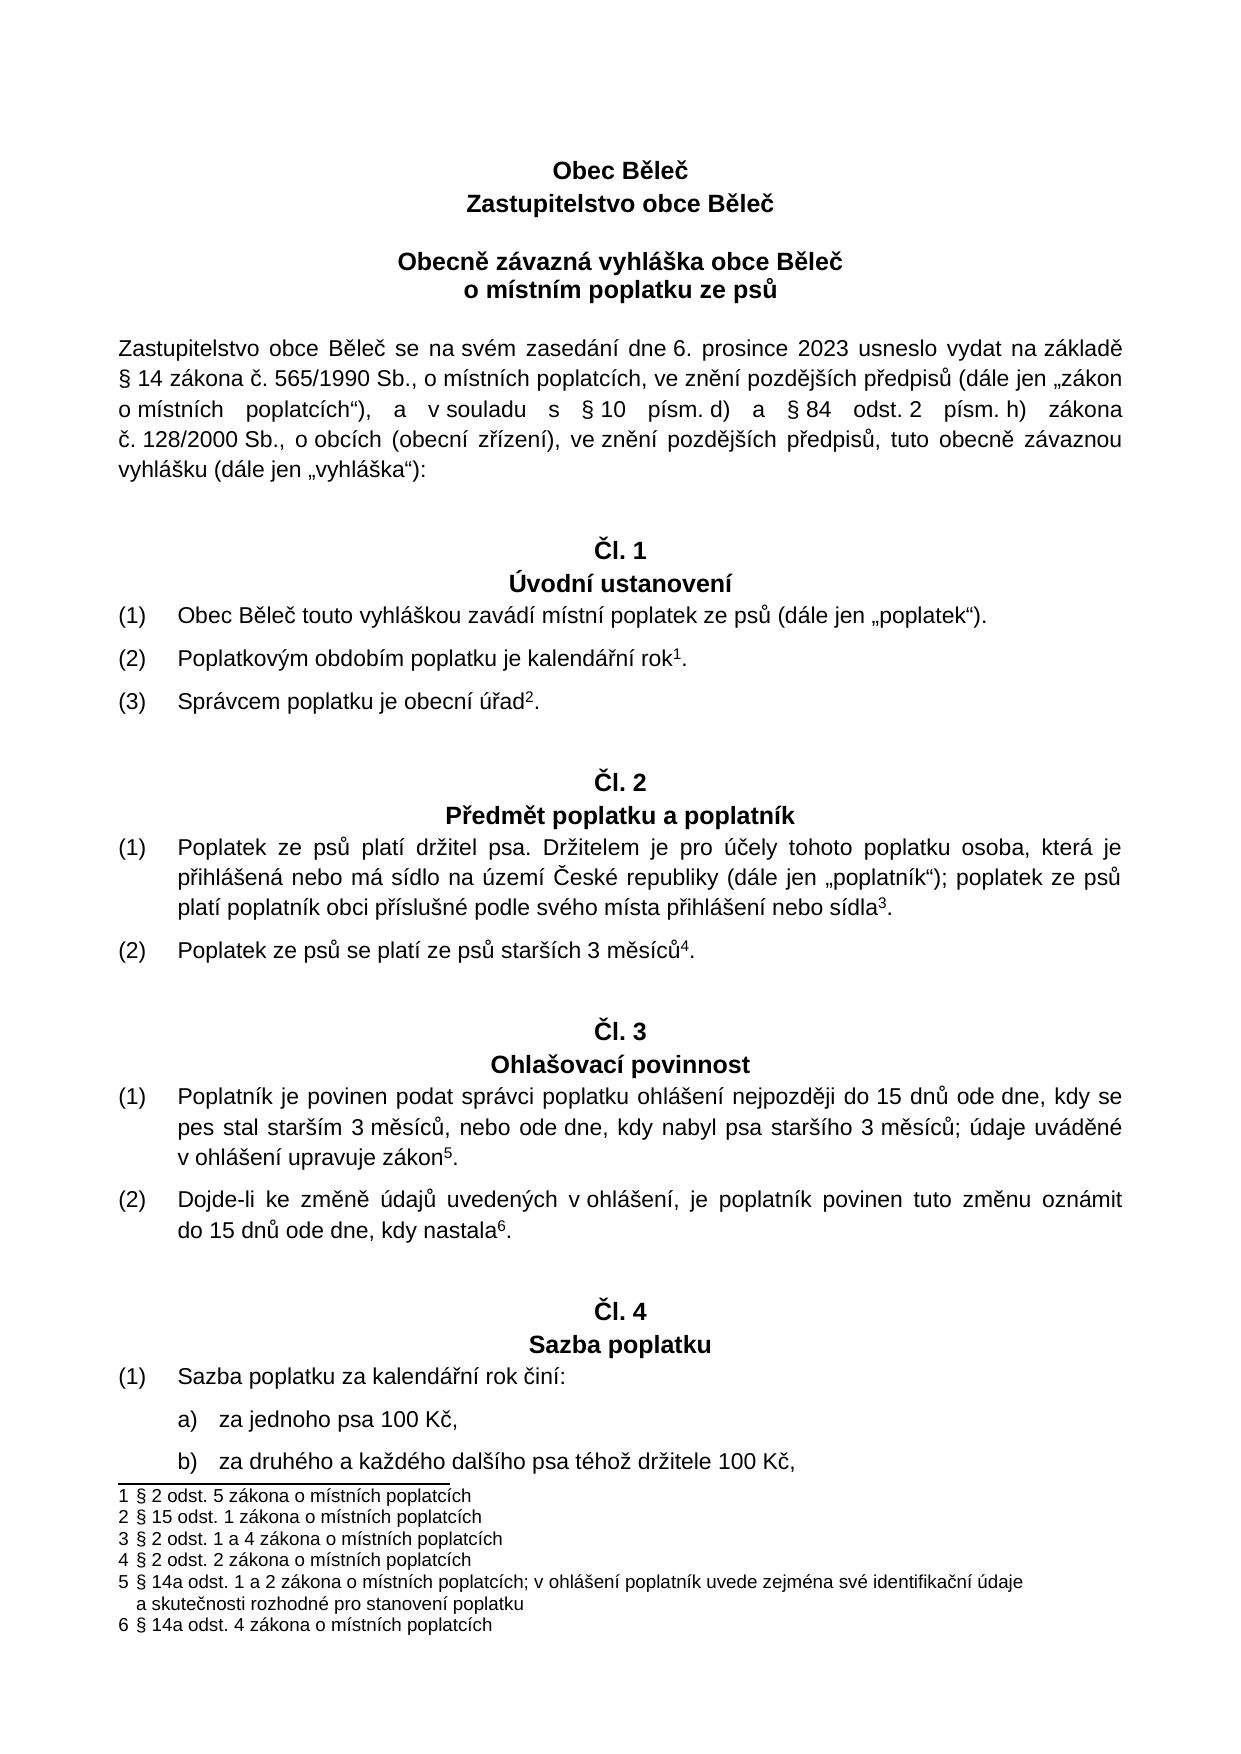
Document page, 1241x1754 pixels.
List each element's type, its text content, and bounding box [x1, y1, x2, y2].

list Poplatek ze psů se platí ze psů starších 3 měsíců. [118, 937, 1122, 963]
text Zastupitelstvo obce Běleč se na svém zasedání dne 6. prosince 2023 usneslo vydat na základě § 14 zákona č. 565/1990 Sb., o místních poplatcích, ve znění pozdějších předpisů (dále jen „zákon o místních poplatcích“), a v souladu s § 10 písm. d) a § 84 odst. 2 písm. h) zákona č. 128/2000 Sb., o obcích (obecní zřízení), ve znění pozdějších předpisů, tuto obecně závaznou vyhlášku (dále jen „vyhláška“): [118, 335, 1122, 482]
list Sazba poplatku za kalendářní rok činí: [118, 1363, 1122, 1389]
list Poplatkovým obdobím poplatku je kalendářní rok. [118, 645, 1122, 671]
list Poplatník je povinen podat správci poplatku ohlášení nejpozději do 15 dnů ode dne, kdy se pes stal starším 3 měsíců, nebo ode dne, kdy nabyl psa staršího 3 měsíců; údaje uváděné v ohlášení upravuje zákon. [118, 1083, 1122, 1170]
subtitle Čl. 1 Úvodní ustanovení [118, 536, 1122, 598]
list Dojde-li ke změně údajů uvedených v ohlášení, je poplatník povinen tuto změnu oznámit do 15 dnů ode dne, kdy nastala. [118, 1186, 1122, 1243]
list § 14a odst. 4 zákona o místních poplatcích [118, 1614, 1122, 1635]
subtitle Čl. 2 Předmět poplatku a poplatník [118, 768, 1122, 830]
list Obec Běleč touto vyhláškou zavádí místní poplatek ze psů (dále jen „poplatek“). [118, 602, 1122, 629]
list § 2 odst. 5 zákona o místních poplatcích [118, 1484, 1122, 1506]
list § 2 odst. 2 zákona o místních poplatcích [118, 1549, 1122, 1571]
list Poplatek ze psů platí držitel psa. Držitelem je pro účely tohoto poplatku osoba, která je přihlášená nebo má sídlo na území České republiky (dále jen „poplatník“); poplatek ze psů platí poplatník obci příslušné podle svého místa přihlášení nebo sídla. [118, 834, 1122, 921]
subtitle Obecně závazná vyhláška obce Běleč o místním poplatku ze psů [118, 246, 1122, 304]
subtitle Čl. 3 Ohlašovací povinnost [118, 1017, 1122, 1079]
list za druhého a každého dalšího psa téhož držitele 100 Kč, [177, 1448, 1122, 1475]
subtitle Čl. 4 Sazba poplatku [118, 1297, 1122, 1359]
subtitle Obec Běleč Zastupitelstvo obce Běleč [118, 156, 1122, 217]
list za jednoho psa 100 Kč, [177, 1406, 1122, 1432]
list Správcem poplatku je obecní úřad. [118, 688, 1122, 714]
list § 2 odst. 1 a 4 zákona o místních poplatcích [118, 1528, 1122, 1549]
list § 15 odst. 1 zákona o místních poplatcích [118, 1506, 1122, 1528]
list § 14a odst. 1 a 2 zákona o místních poplatcích; v ohlášení poplatník uvede zejména své identifikační údaje a skutečnosti rozhodné pro stanovení poplatku [118, 1571, 1122, 1614]
